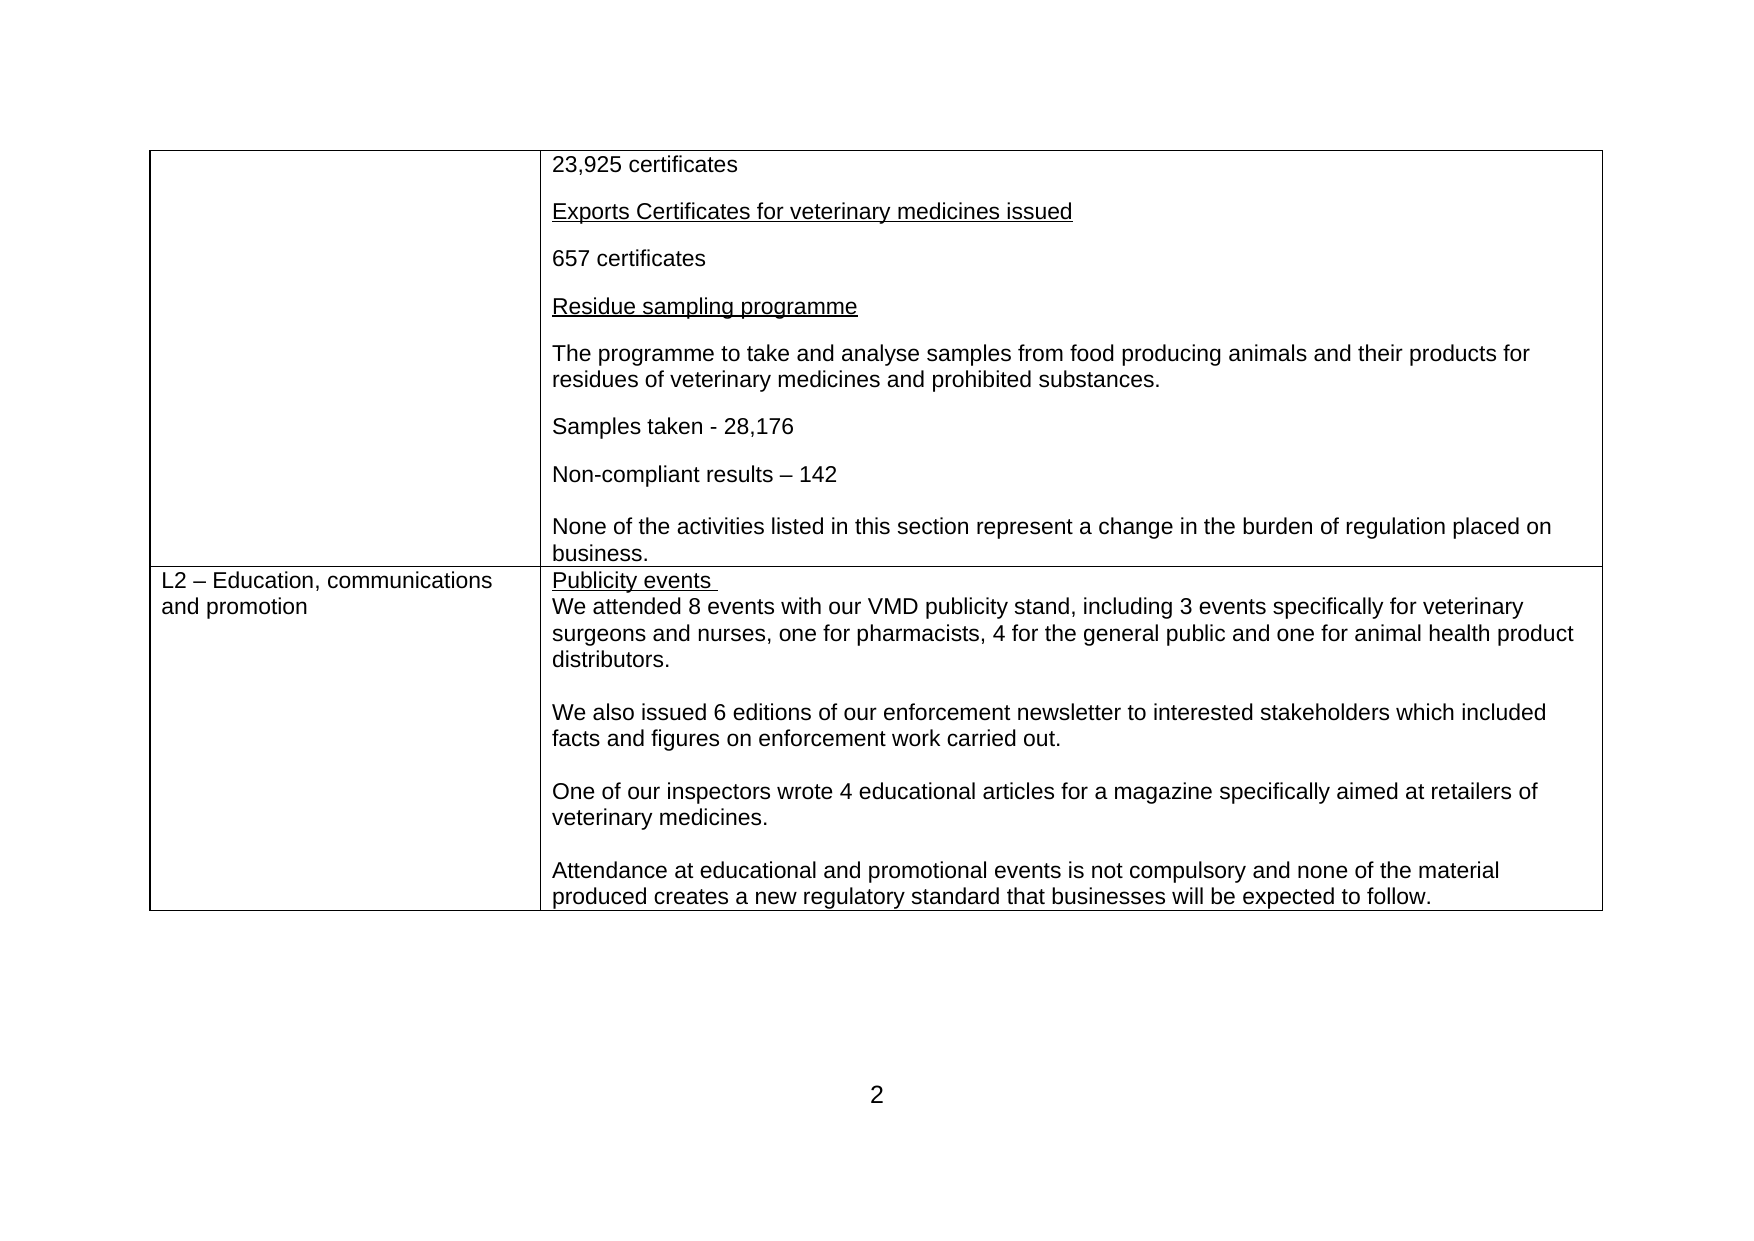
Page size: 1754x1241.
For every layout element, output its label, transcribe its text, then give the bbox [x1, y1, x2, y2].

table_cell 23,925 certificates Exports Certificates for veterinary medicines issued 657 certificates Residue sampling programme The programme to take and analyse samples from food producing animals and their products for residues of veterinary medicines and prohibited substances. Samples taken - 28,176 Non-compliant results – 142 None of the activities listed in this section represent a change in the burden of regulation placed on business. [541, 151, 1602, 566]
table_cell L2 – Education, communications and promotion [151, 567, 540, 909]
table_cell [151, 151, 540, 566]
table_cell Publicity events We attended 8 events with our VMD publicity stand, including 3 events specifically for veterinary surgeons and nurses, one for pharmacists, 4 for the general public and one for animal health product distributors. We also issued 6 editions of our enforcement newsletter to interested stakeholders which included facts and figures on enforcement work carried out. One of our inspectors wrote 4 educational articles for a magazine specifically aimed at retailers of veterinary medicines. Attendance at educational and promotional events is not compulsory and none of the material produced creates a new regulatory standard that businesses will be expected to follow. [541, 567, 1602, 909]
